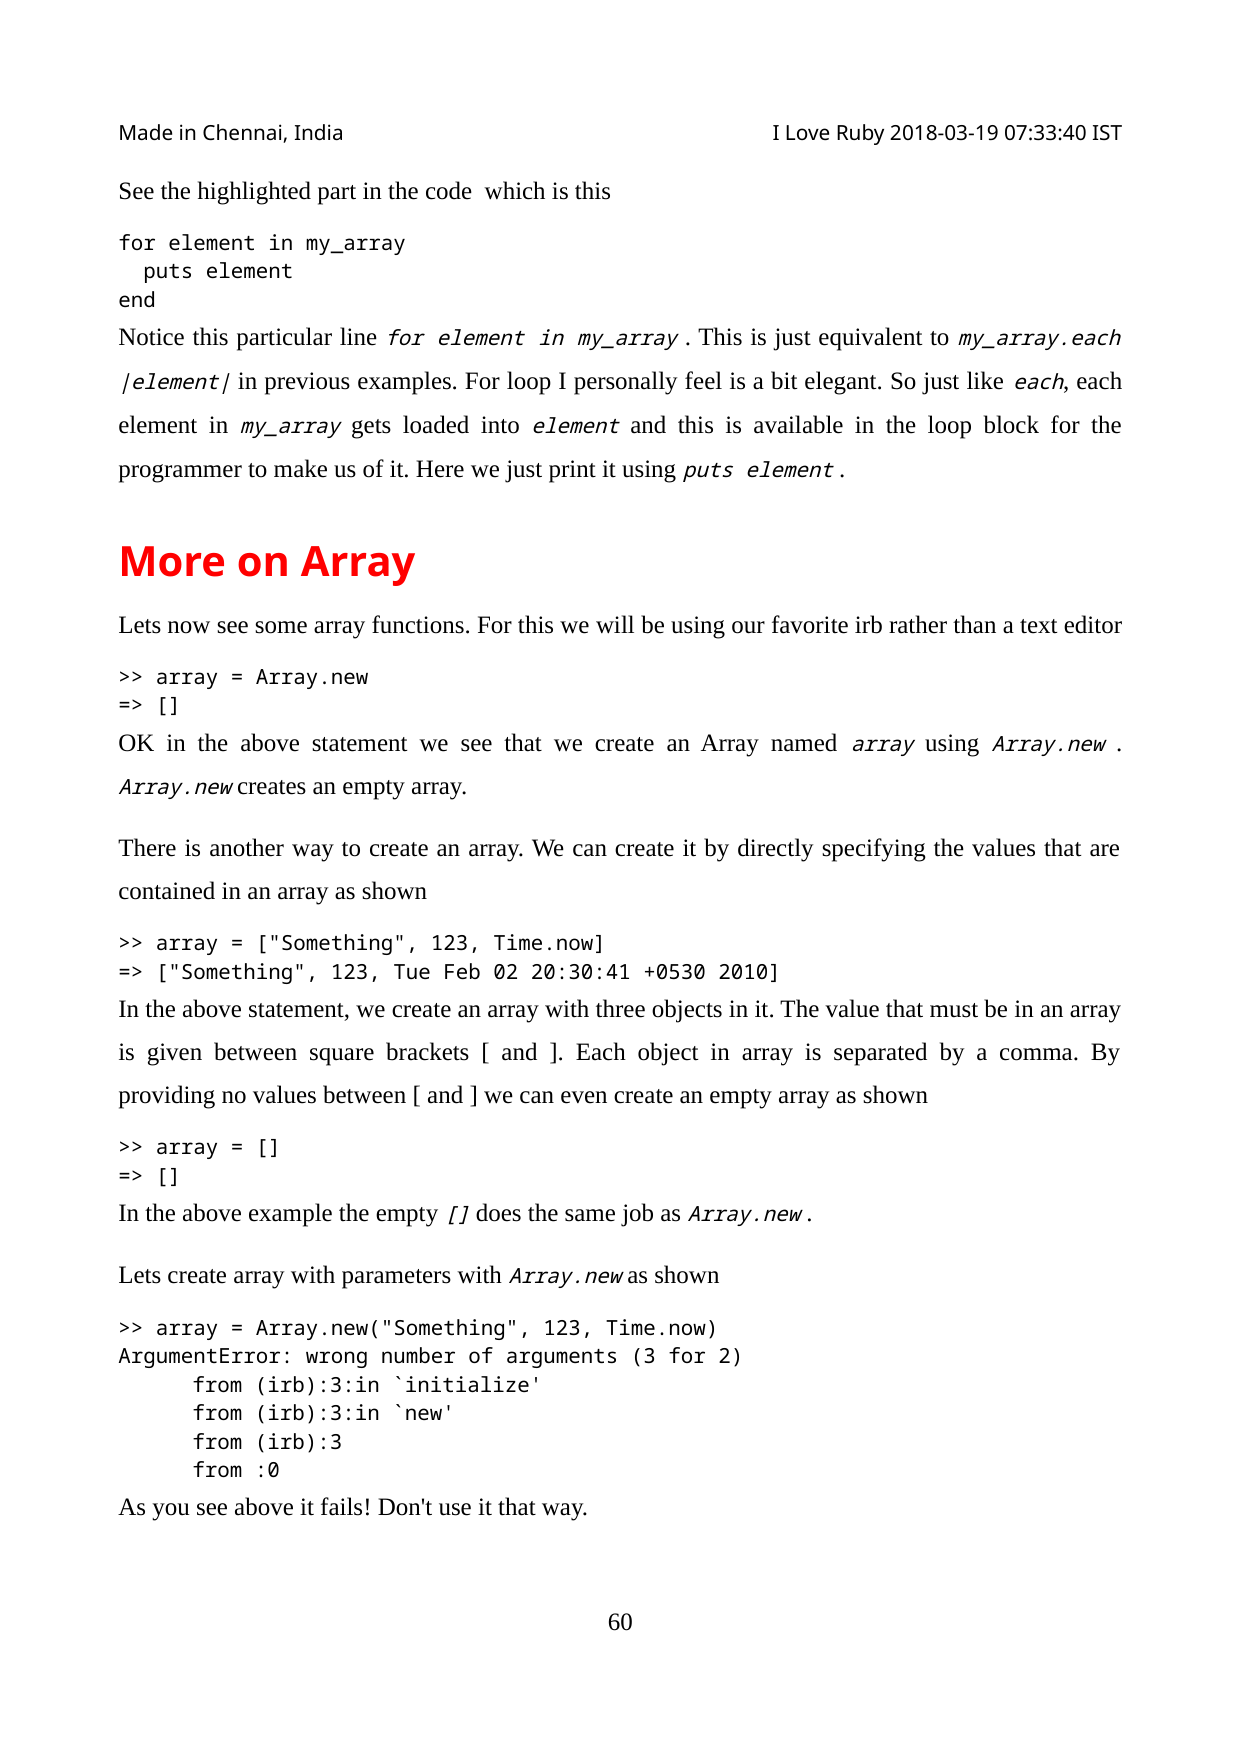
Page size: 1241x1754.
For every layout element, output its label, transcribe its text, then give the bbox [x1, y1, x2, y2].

subtitle More on Array [118, 532, 1122, 588]
text Lets now see some array functions. For this we will be using our favorite irb rather than a text editor [118, 610, 1122, 639]
text => [] [118, 1161, 1122, 1189]
text There is another way to create an array. We can create it by directly specifying the values that are contained in an array as shown [118, 833, 1122, 905]
text >> array = ["Something", 123, Time.now] [118, 928, 1122, 957]
text As you see above it fails! Don't use it that way. [118, 1492, 1122, 1521]
text from (irb):3 [118, 1427, 1122, 1455]
text >> array = Array.new("Something", 123, Time.now) [118, 1313, 1122, 1341]
text In the above example the empty [] does the same job as Array.new . [118, 1198, 1122, 1228]
text Notice this particular line for element in my_array . This is just equivalent to my_array.each |element| in previous examples. For loop I personally feel is a bit elegant. So just like each, each element in my_array gets loaded into element and this is available in the loop block for the programmer to make us of it. Here we just print it using puts element . [118, 322, 1122, 483]
text OK in the above statement we see that we create an Array named array using Array.new . Array.new creates an empty array. [118, 728, 1122, 801]
text puts element [118, 256, 1122, 285]
text from :0 [118, 1455, 1122, 1484]
text Lets create array with parameters with Array.new as shown [118, 1260, 1122, 1289]
text ArgumentError: wrong number of arguments (3 for 2) [118, 1341, 1122, 1370]
text => ["Something", 123, Tue Feb 02 20:30:41 +0530 2010] [118, 957, 1122, 985]
text See the highlighted part in the code which is this [118, 176, 1122, 205]
text => [] [118, 690, 1122, 719]
text end [118, 285, 1122, 313]
text from (irb):3:in `initialize' [118, 1370, 1122, 1398]
text for element in my_array [118, 228, 1122, 256]
text >> array = Array.new [118, 662, 1122, 690]
text from (irb):3:in `new' [118, 1398, 1122, 1427]
text >> array = [] [118, 1132, 1122, 1161]
text In the above statement, we create an array with three objects in it. The value that must be in an array is given between square brackets [ and ]. Each object in array is separated by a comma. By providing no values between [ and ] we can even create an empty array as shown [118, 994, 1122, 1109]
